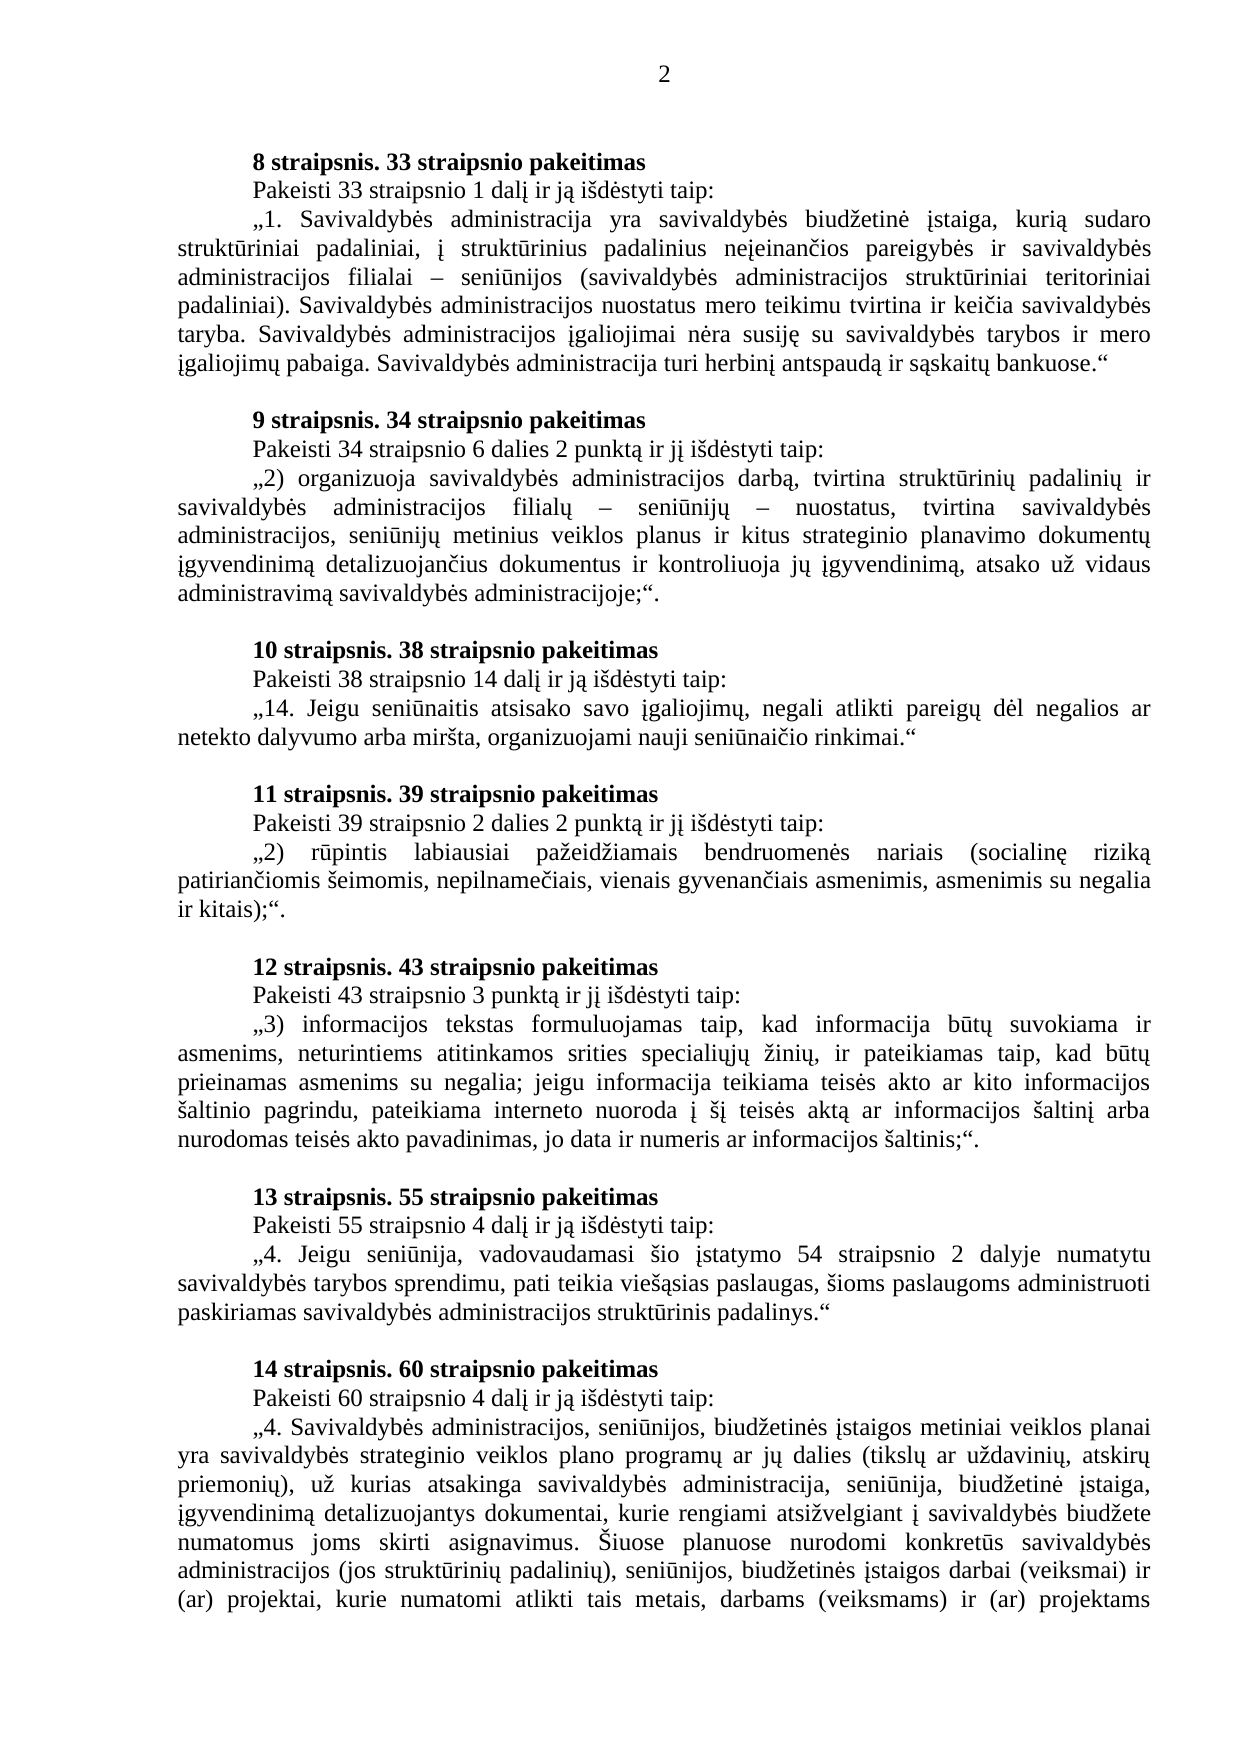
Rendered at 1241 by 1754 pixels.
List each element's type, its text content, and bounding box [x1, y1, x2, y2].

text „2) rūpintis labiausiai pažeidžiamais bendruomenės nariais (socialinę riziką patiriančiomis šeimomis, nepilnamečiais, vienais gyvenančiais asmenimis, asmenimis su negalia ir kitais);“. [177, 837, 1152, 923]
text 14 straipsnis. 60 straipsnio pakeitimas [177, 1354, 1152, 1383]
text Pakeisti 60 straipsnio 4 dalį ir ją išdėstyti taip: [177, 1383, 1152, 1412]
text 13 straipsnis. 55 straipsnio pakeitimas [177, 1182, 1152, 1211]
text „2) organizuoja savivaldybės administracijos darbą, tvirtina struktūrinių padalinių ir savivaldybės administracijos filialų – seniūnijų – nuostatus, tvirtina savivaldybės administracijos, seniūnijų metinius veiklos planus ir kitus strateginio planavimo dokumentų įgyvendinimą detalizuojančius dokumentus ir kontroliuoja jų įgyvendinimą, atsako už vidaus administravimą savivaldybės administracijoje;“. [177, 463, 1152, 607]
text 9 straipsnis. 34 straipsnio pakeitimas [177, 406, 1152, 434]
text 10 straipsnis. 38 straipsnio pakeitimas [177, 636, 1152, 664]
text „4. Jeigu seniūnija, vadovaudamasi šio įstatymo 54 straipsnio 2 dalyje numatytu savivaldybės tarybos sprendimu, pati teikia viešąsias paslaugas, šioms paslaugoms administruoti paskiriamas savivaldybės administracijos struktūrinis padalinys.“ [177, 1239, 1152, 1326]
text 8 straipsnis. 33 straipsnio pakeitimas [177, 147, 1152, 176]
text „1. Savivaldybės administracija yra savivaldybės biudžetinė įstaiga, kurią sudaro struktūriniai padaliniai, į struktūrinius padalinius neįeinančios pareigybės ir savivaldybės administracijos filialai – seniūnijos (savivaldybės administracijos struktūriniai teritoriniai padaliniai). Savivaldybės administracijos nuostatus mero teikimu tvirtina ir keičia savivaldybės taryba. Savivaldybės administracijos įgaliojimai nėra susiję su savivaldybės tarybos ir mero įgaliojimų pabaiga. Savivaldybės administracija turi herbinį antspaudą ir sąskaitų bankuose.“ [177, 204, 1152, 377]
text „4. Savivaldybės administracijos, seniūnijos, biudžetinės įstaigos metiniai veiklos planai yra savivaldybės strateginio veiklos plano programų ar jų dalies (tikslų ar uždavinių, atskirų priemonių), už kurias atsakinga savivaldybės administracija, seniūnija, biudžetinė įstaiga, įgyvendinimą detalizuojantys dokumentai, kurie rengiami atsižvelgiant į savivaldybės biudžete numatomus joms skirti asignavimus. Šiuose planuose nurodomi konkretūs savivaldybės administracijos (jos struktūrinių padalinių), seniūnijos, biudžetinės įstaigos darbai (veiksmai) ir (ar) projektai, kurie numatomi atlikti tais metais, darbams (veiksmams) ir (ar) projektams [177, 1412, 1152, 1613]
text Pakeisti 39 straipsnio 2 dalies 2 punktą ir jį išdėstyti taip: [177, 808, 1152, 837]
text 12 straipsnis. 43 straipsnio pakeitimas [177, 952, 1152, 981]
text Pakeisti 43 straipsnio 3 punktą ir jį išdėstyti taip: [177, 981, 1152, 1009]
text „3) informacijos tekstas formuluojamas taip, kad informacija būtų suvokiama ir asmenims, neturintiems atitinkamos srities specialiųjų žinių, ir pateikiamas taip, kad būtų prieinamas asmenims su negalia; jeigu informacija teikiama teisės akto ar kito informacijos šaltinio pagrindu, pateikiama interneto nuoroda į šį teisės aktą ar informacijos šaltinį arba nurodomas teisės akto pavadinimas, jo data ir numeris ar informacijos šaltinis;“. [177, 1009, 1152, 1153]
text „14. Jeigu seniūnaitis atsisako savo įgaliojimų, negali atlikti pareigų dėl negalios ar netekto dalyvumo arba miršta, organizuojami nauji seniūnaičio rinkimai.“ [177, 693, 1152, 751]
text 11 straipsnis. 39 straipsnio pakeitimas [177, 779, 1152, 808]
text Pakeisti 34 straipsnio 6 dalies 2 punktą ir jį išdėstyti taip: [177, 434, 1152, 463]
text Pakeisti 38 straipsnio 14 dalį ir ją išdėstyti taip: [177, 664, 1152, 693]
text Pakeisti 55 straipsnio 4 dalį ir ją išdėstyti taip: [177, 1211, 1152, 1239]
text Pakeisti 33 straipsnio 1 dalį ir ją išdėstyti taip: [177, 176, 1152, 204]
